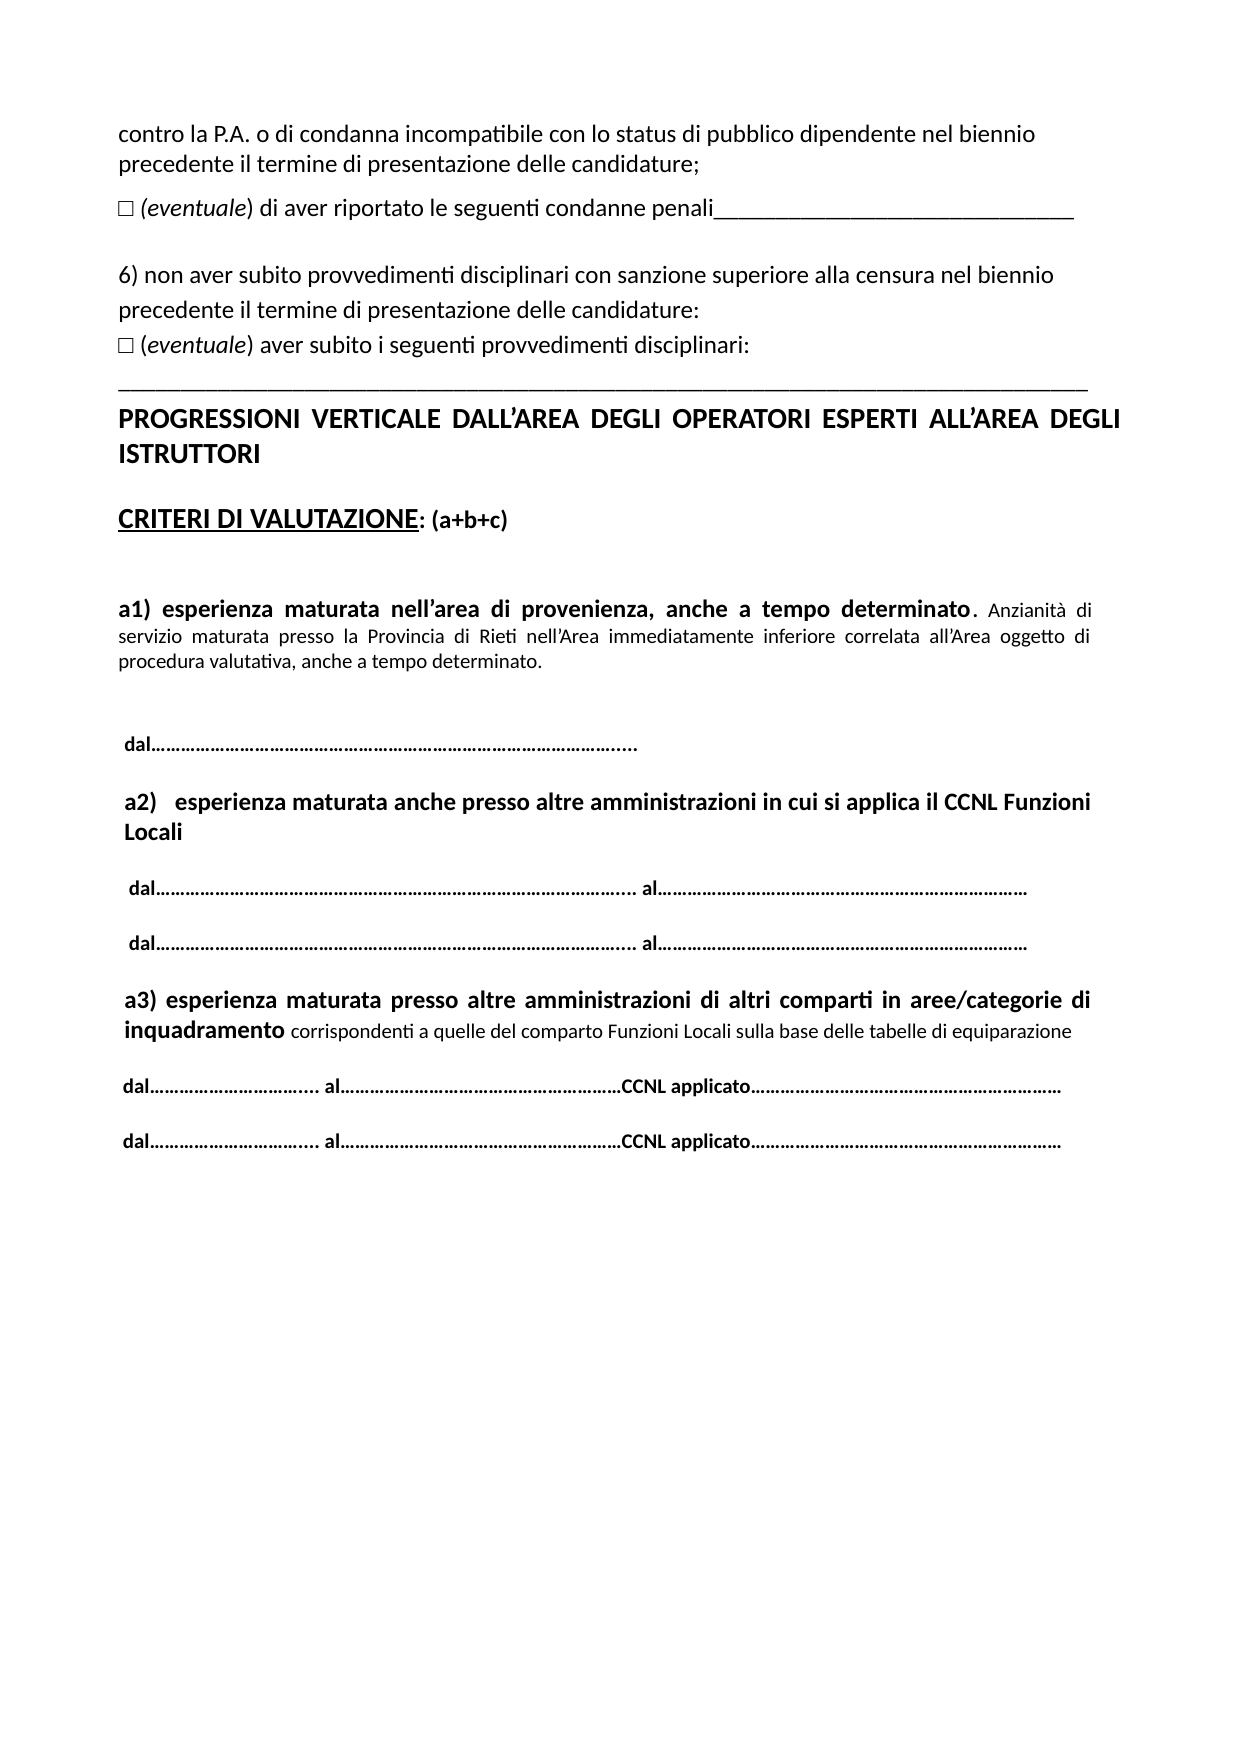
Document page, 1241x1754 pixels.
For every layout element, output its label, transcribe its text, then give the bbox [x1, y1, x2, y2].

text □ (eventuale) di aver riportato le seguenti condanne penali_____________________________ [118, 192, 1122, 222]
text □ (eventuale) aver subito i seguenti provvedimenti disciplinari: ______________________________________________________________________________ [118, 330, 1122, 395]
table_header [118, 564, 1107, 593]
text contro la P.A. o di condanna incompatibile con lo status di pubblico dipendente nel biennio precedente il termine di presentazione delle candidature; [118, 118, 1122, 179]
text PROGRESSIONI VERTICALE DALL’AREA DEGLI OPERATORI ESPERTI ALL’AREA DEGLI ISTRUTTORI [118, 400, 1122, 471]
table_cell a1) esperienza maturata nell’area di provenienza, anche a tempo determinato. Anzianità di servizio maturata presso la Provincia di Rieti nell’Area immediatamente inferiore correlata all’Area oggetto di procedura valutativa, anche a tempo determinato. dal…………………………………………………………………………………..... a2) esperienza maturata anche presso altre amministrazioni in cui si applica il CCNL Funzioni Locali dal………………………………………………………………………………….... al………………………………………………………………… dal………………………………………………………………………………….... al………………………………………………………………… a3) esperienza maturata presso altre amministrazioni di altri comparti in aree/categorie di inquadramento corrispondenti a quelle del comparto Funzioni Locali sulla base delle tabelle di equiparazione dal………………………….... al…………………………………………………CCNL applicato……………………………………………………… dal………………………….... al…………………………………………………CCNL applicato……………………………………………………… [118, 593, 1107, 1153]
text CRITERI DI VALUTAZIONE: (a+b+c) [118, 500, 1122, 535]
text 6) non aver subito provvedimenti disciplinari con sanzione superiore alla censura nel biennio precedente il termine di presentazione delle candidature: [118, 260, 1122, 325]
